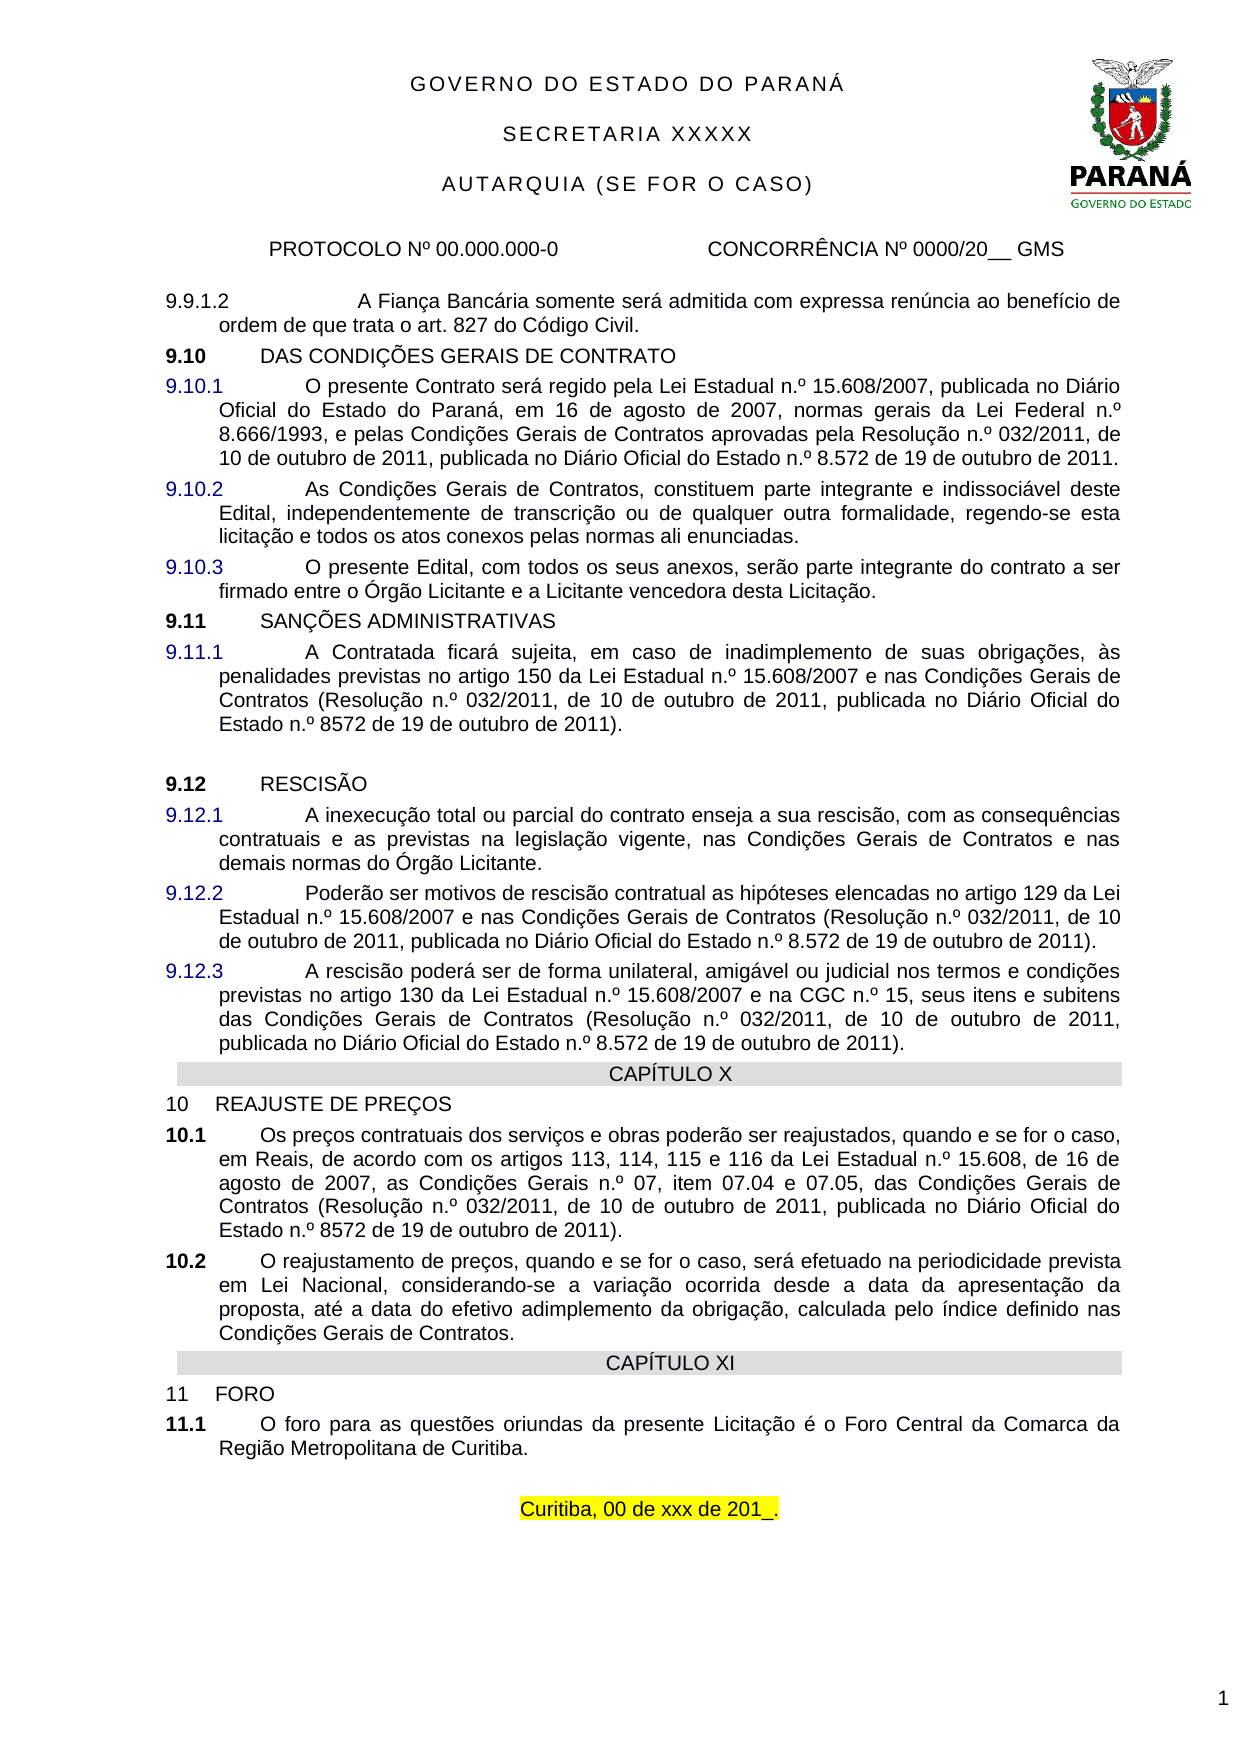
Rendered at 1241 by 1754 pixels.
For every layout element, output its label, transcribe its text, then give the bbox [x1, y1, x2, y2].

list A rescisão poderá ser de forma unilateral, amigável ou judicial nos termos e condições previstas no artigo 130 da Lei Estadual n.º 15.608/2007 e na CGC n.º 15, seus itens e subitens das Condições Gerais de Contratos (Resolução n.º 032/2011, de 10 de outubro de 2011, publicada no Diário Oficial do Estado n.º 8.572 de 19 de outubro de 2011). [165, 959, 1122, 1055]
list FORO [165, 1381, 1122, 1405]
list RESCISÃO [165, 772, 1122, 796]
list Poderão ser motivos de rescisão contratual as hipóteses elencadas no artigo 129 da Lei Estadual n.º 15.608/2007 e nas Condições Gerais de Contratos (Resolução n.º 032/2011, de 10 de outubro de 2011, publicada no Diário Oficial do Estado n.º 8.572 de 19 de outubro de 2011). [165, 881, 1122, 953]
list O presente Contrato será regido pela Lei Estadual n.º 15.608/2007, publicada no Diário Oficial do Estado do Paraná, em 16 de agosto de 2007, normas gerais da Lei Federal n.º 8.666/1993, e pelas Condições Gerais de Contratos aprovadas pela Resolução n.º 032/2011, de 10 de outubro de 2011, publicada no Diário Oficial do Estado n.º 8.572 de 19 de outubro de 2011. [165, 374, 1122, 470]
list O reajustamento de preços, quando e se for o caso, será efetuado na periodicidade prevista em Lei Nacional, considerando-se a variação ocorrida desde a data da apresentação da proposta, até a data do efetivo adimplemento da obrigação, calculada pelo índice definido nas Condições Gerais de Contratos. [165, 1249, 1122, 1344]
text CAPÍTULO X [177, 1062, 1122, 1086]
list As Condições Gerais de Contratos, constituem parte integrante e indissociável deste Edital, independentemente de transcrição ou de qualquer outra formalidade, regendo-se esta licitação e todos os atos conexos pelas normas ali enunciadas. [165, 476, 1122, 548]
list SANÇÕES ADMINISTRATIVAS [165, 609, 1122, 633]
list O presente Edital, com todos os seus anexos, serão parte integrante do contrato a ser firmado entre o Órgão Licitante e a Licitante vencedora desta Licitação. [165, 555, 1122, 603]
list A Fiança Bancária somente será admitida com expressa renúncia ao benefício de ordem de que trata o art. 827 do Código Civil. [165, 289, 1122, 337]
list Os preços contratuais dos serviços e obras poderão ser reajustados, quando e se for o caso, em Reais, de acordo com os artigos 113, 114, 115 e 116 da Lei Estadual n.º 15.608, de 16 de agosto de 2007, as Condições Gerais n.º 07, item 07.04 e 07.05, das Condições Gerais de Contratos (Resolução n.º 032/2011, de 10 de outubro de 2011, publicada no Diário Oficial do Estado n.º 8572 de 19 de outubro de 2011). [165, 1122, 1122, 1242]
list REAJUSTE DE PREÇOS [165, 1092, 1122, 1116]
text Curitiba, 00 de xxx de 201_. [177, 1496, 1122, 1520]
list O foro para as questões oriundas da presente Licitação é o Foro Central da Comarca da Região Metropolitana de Curitiba. [165, 1412, 1122, 1460]
list A inexecução total ou parcial do contrato enseja a sua rescisão, com as consequências contratuais e as previstas na legislação vigente, nas Condições Gerais de Contratos e nas demais normas do Órgão Licitante. [165, 803, 1122, 874]
list DAS CONDIÇÕES GERAIS DE CONTRATO [165, 344, 1122, 368]
list A Contratada ficará sujeita, em caso de inadimplemento de suas obrigações, às penalidades previstas no artigo 150 da Lei Estadual n.º 15.608/2007 e nas Condições Gerais de Contratos (Resolução n.º 032/2011, de 10 de outubro de 2011, publicada no Diário Oficial do Estado n.º 8572 de 19 de outubro de 2011). [165, 639, 1122, 735]
text CAPÍTULO XI [177, 1351, 1122, 1375]
